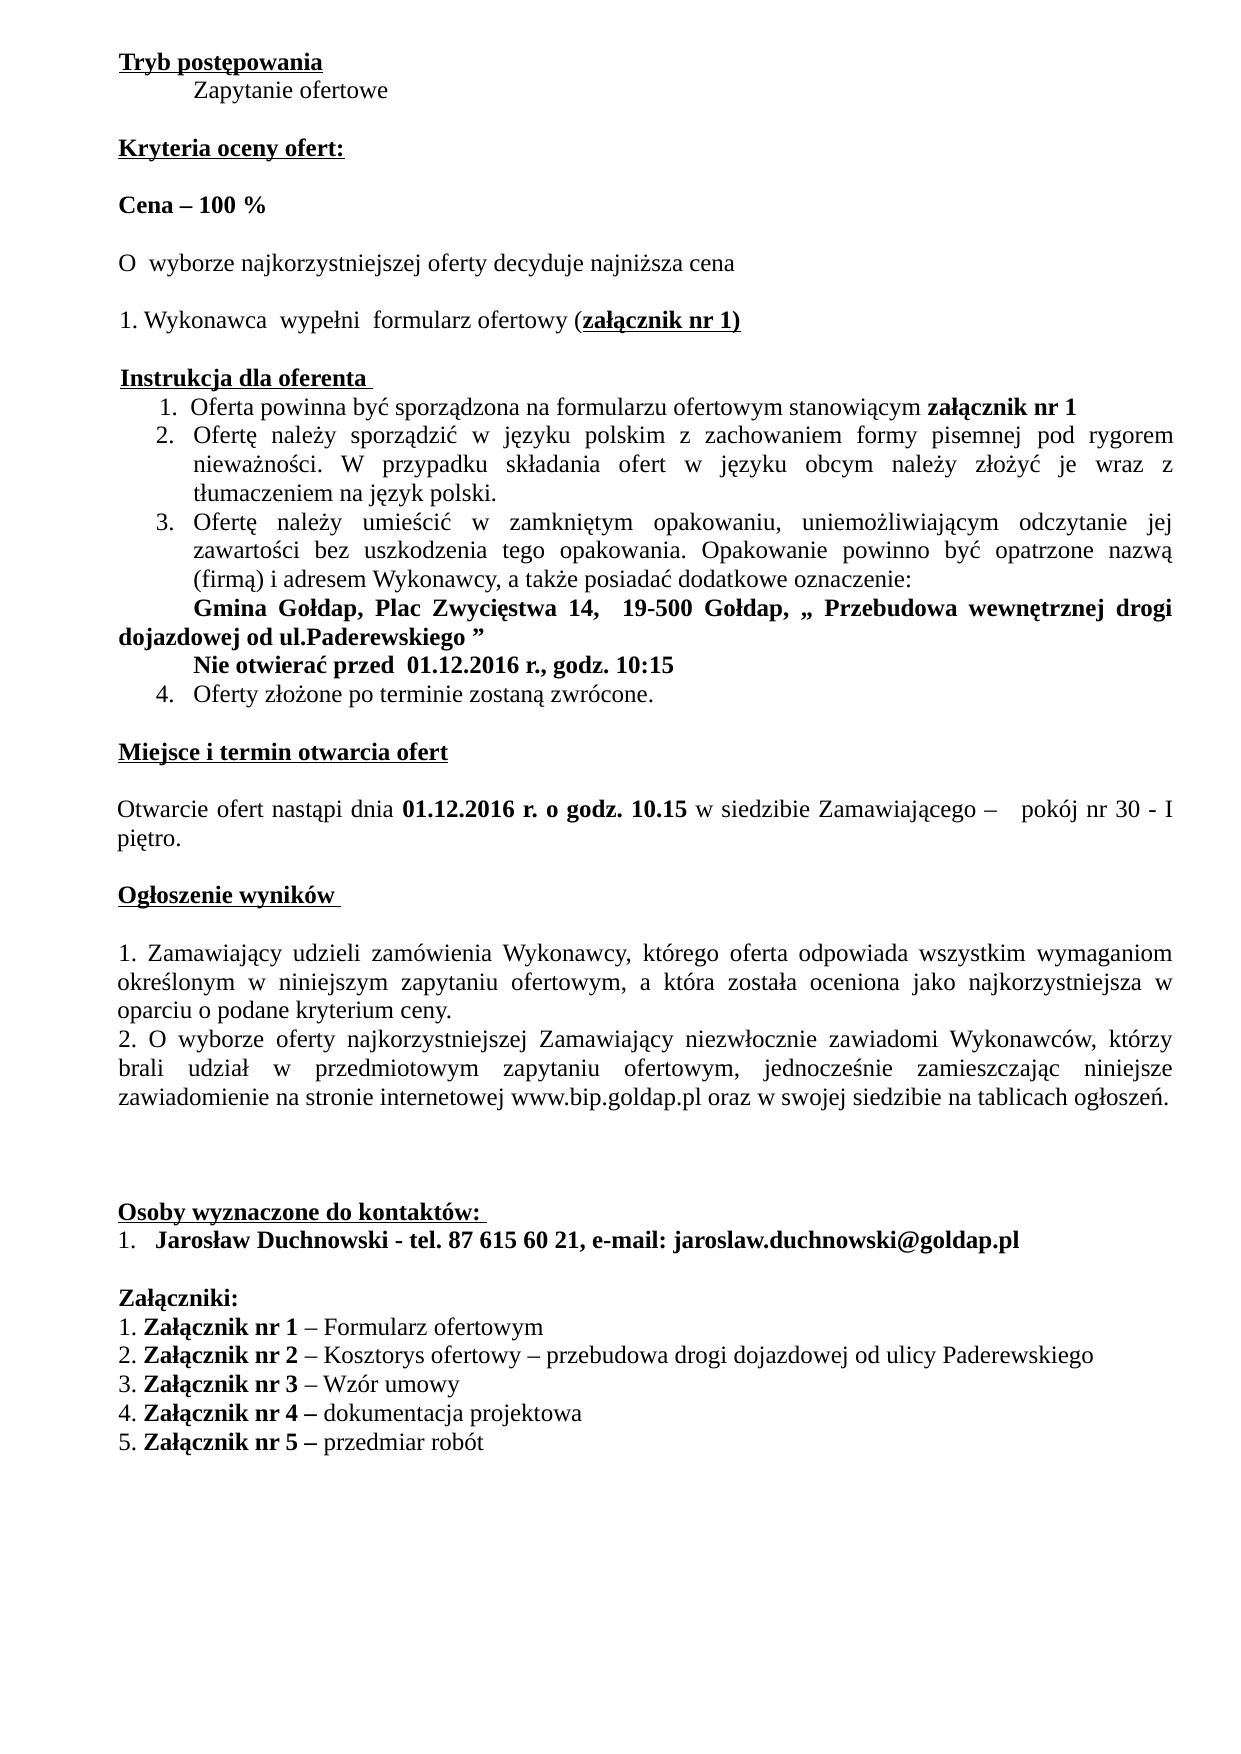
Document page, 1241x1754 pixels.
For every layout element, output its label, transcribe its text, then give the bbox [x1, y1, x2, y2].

text 1. Wykonawca wypełni formularz ofertowy (załącznik nr 1) [119, 306, 1173, 334]
text Osoby wyznaczone do kontaktów: [117, 1197, 1173, 1226]
list Jarosław Duchnowski - tel. 87 615 60 21, e-mail: jaroslaw.duchnowski@goldap.pl [117, 1226, 1173, 1254]
text 1. Oferta powinna być sporządzona na formularzu ofertowym stanowiącym załącznik nr 1 [115, 392, 1173, 421]
list 5. Załącznik nr 5 – przedmiar robót [118, 1427, 1173, 1456]
text Miejsce i termin otwarcia ofert [118, 737, 1173, 766]
list Załączniki: [118, 1283, 1173, 1312]
text Otwarcie ofert nastąpi dnia 01.12.2016 r. o godz. 10.15 w siedzibie Zamawiającego – pokój nr 30 - I piętro. [115, 794, 1173, 852]
list 1. Załącznik nr 1 – Formularz ofertowym [118, 1312, 1173, 1341]
text Gmina Gołdap, Plac Zwycięstwa 14, 19-500 Gołdap, „ Przebudowa wewnętrznej drogi dojazdowej od ul.Paderewskiego ” [118, 593, 1173, 651]
text Cena – 100 % [118, 191, 1173, 219]
text Nie otwierać przed 01.12.2016 r., godz. 10:15 [118, 651, 1173, 679]
text Instrukcja dla oferenta [120, 363, 1173, 392]
text Kryteria oceny ofert: [118, 133, 1173, 162]
list Oferty złożone po terminie zostaną zwrócone. [156, 679, 1173, 708]
text Ogłoszenie wyników [117, 881, 1173, 909]
text O wyborze najkorzystniejszej oferty decyduje najniższa cena [118, 248, 1173, 277]
list Ofertę należy umieścić w zamkniętym opakowaniu, uniemożliwiającym odczytanie jej zawartości bez uszkodzenia tego opakowania. Opakowanie powinno być opatrzone nazwą (firmą) i adresem Wykonawcy, a także posiadać dodatkowe oznaczenie: [156, 507, 1173, 593]
text 1. Zamawiający udzieli zamówienia Wykonawcy, którego oferta odpowiada wszystkim wymaganiom określonym w niniejszym zapytaniu ofertowym, a która została oceniona jako najkorzystniejsza w oparciu o podane kryterium ceny. [117, 938, 1173, 1024]
text Tryb postępowania [118, 47, 1173, 76]
list 3. Załącznik nr 3 – Wzór umowy [118, 1369, 1173, 1398]
text 2. O wyborze oferty najkorzystniejszej Zamawiający niezwłocznie zawiadomi Wykonawców, którzy brali udział w przedmiotowym zapytaniu ofertowym, jednocześnie zamieszczając niniejsze zawiadomienie na stronie internetowej www.bip.goldap.pl oraz w swojej siedzibie na tablicach ogłoszeń. [118, 1024, 1173, 1111]
text Zapytanie ofertowe [193, 76, 1173, 104]
list 4. Załącznik nr 4 – dokumentacja projektowa [118, 1398, 1173, 1427]
list 2. Załącznik nr 2 – Kosztorys ofertowy – przebudowa drogi dojazdowej od ulicy Paderewskiego [118, 1341, 1173, 1369]
list Ofertę należy sporządzić w języku polskim z zachowaniem formy pisemnej pod rygorem nieważności. W przypadku składania ofert w języku obcym należy złożyć je wraz z tłumaczeniem na język polski. [156, 421, 1173, 507]
